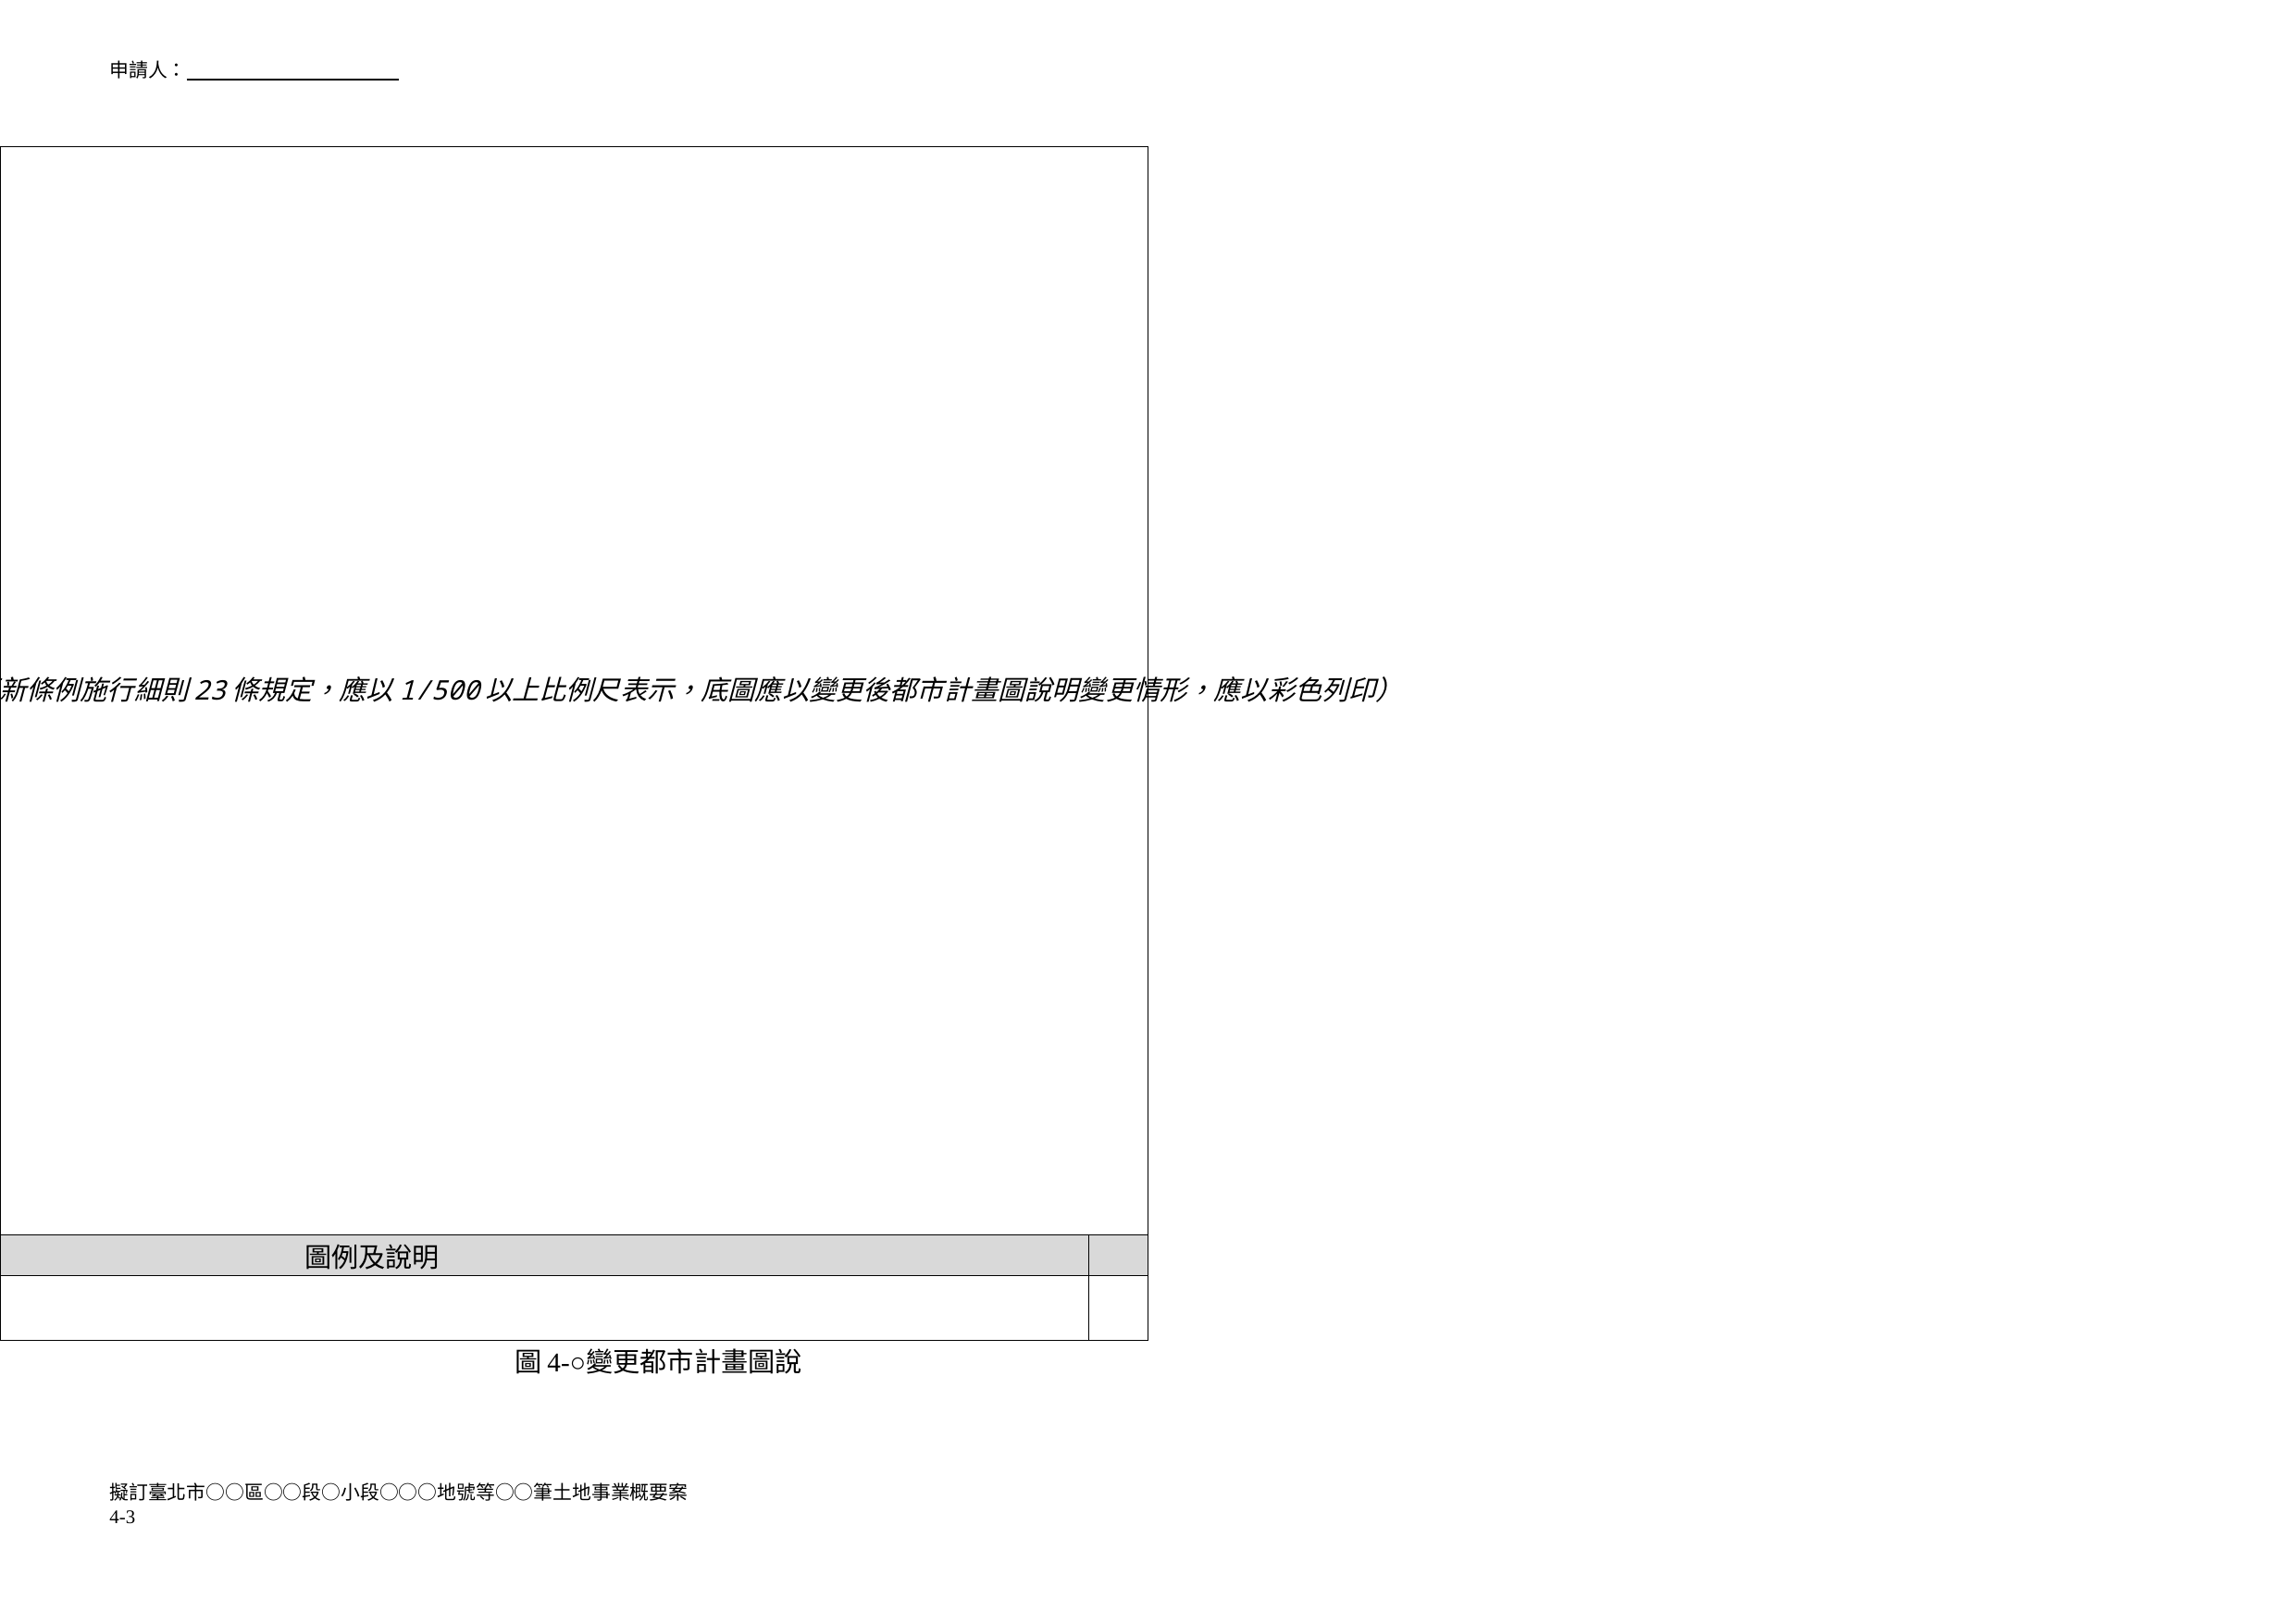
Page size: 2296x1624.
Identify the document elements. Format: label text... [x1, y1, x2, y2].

text 圖4-○變更都市計畫圖說 [203, 1341, 1113, 1380]
table_cell 更新單元範圍 [1, 1276, 1088, 1340]
table_header （依都市更新條例施行細則23條規定，應以1/500以上比例尺表示，底圖應以變更後都市計畫圖說明變更情形，應以彩色列印） [1, 147, 1148, 1234]
table_cell 圖例及說明 [1, 1235, 1088, 1275]
table_cell 1/○○○ [1089, 1276, 1148, 1340]
table_cell 比例尺 [1089, 1235, 1148, 1275]
